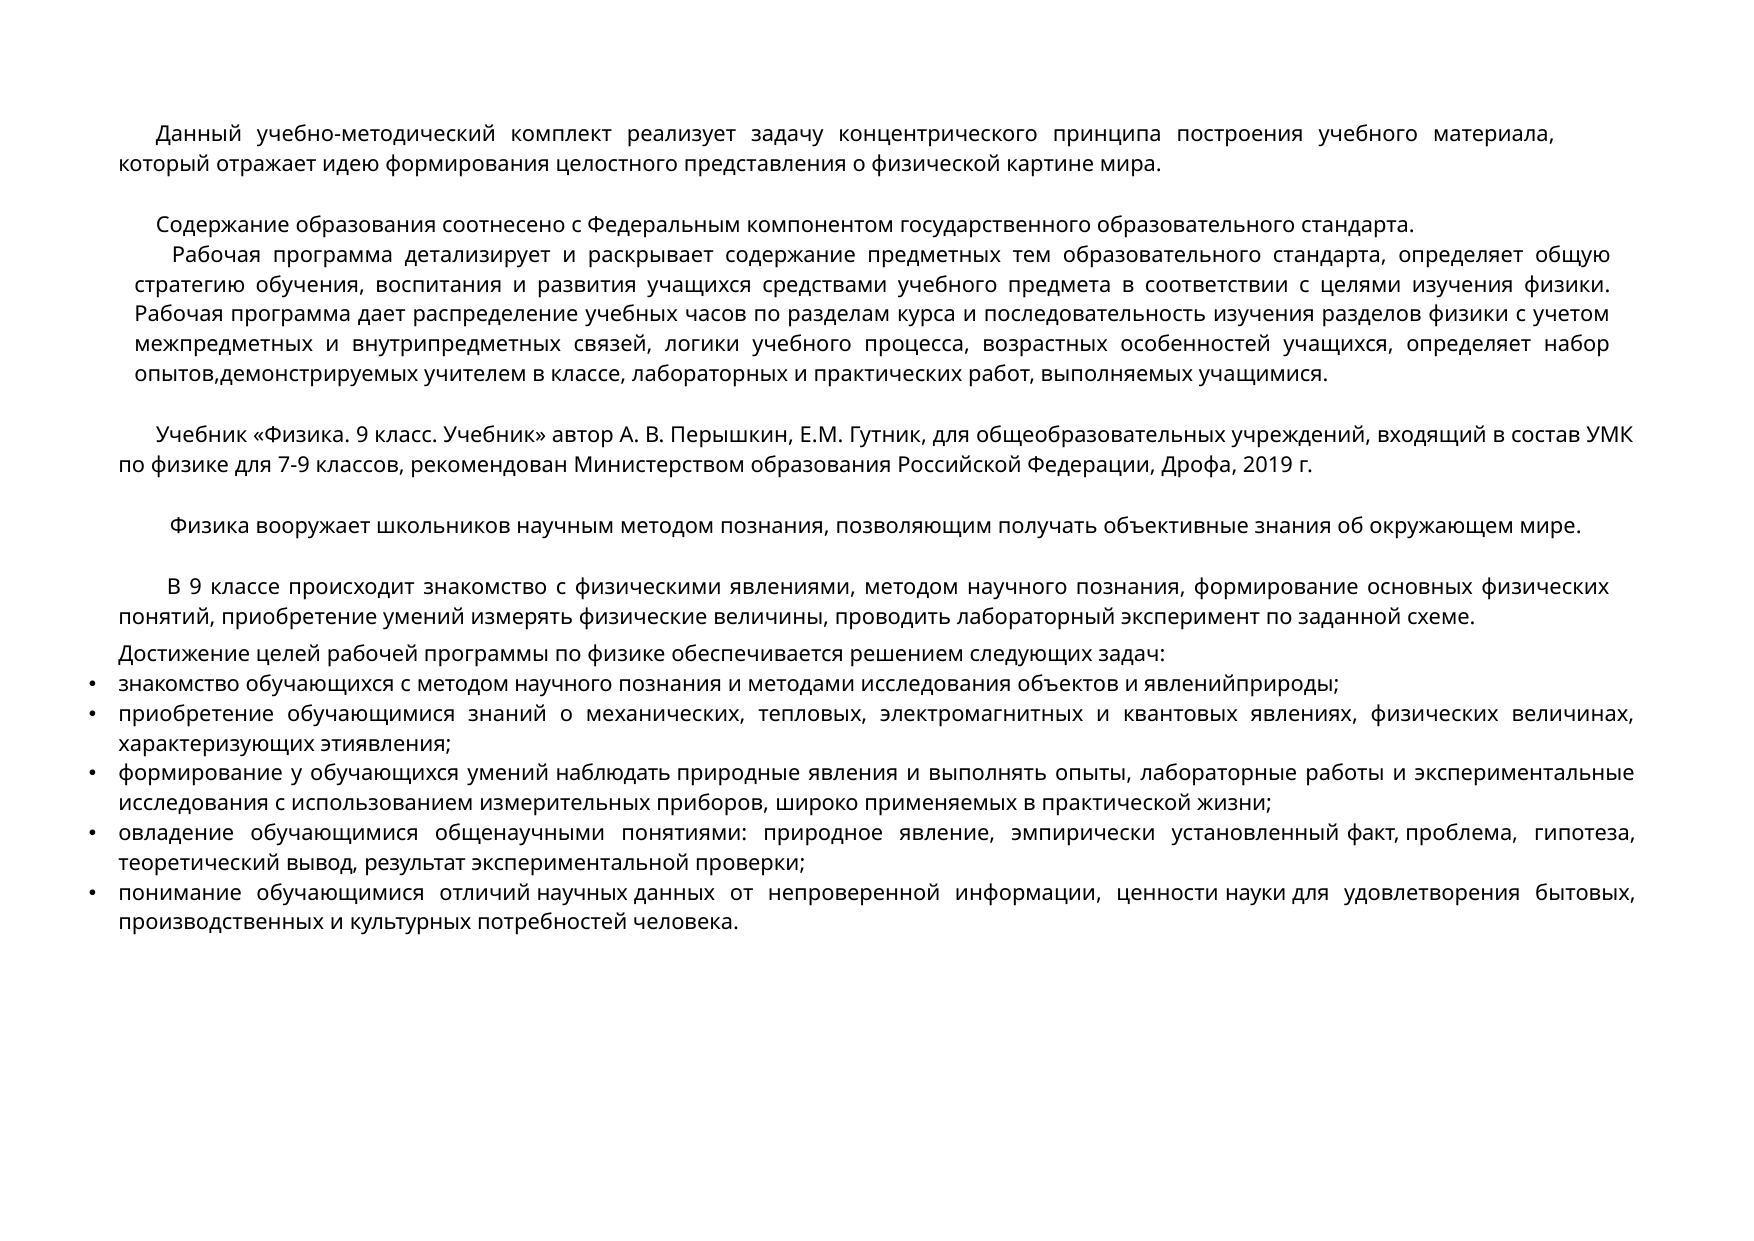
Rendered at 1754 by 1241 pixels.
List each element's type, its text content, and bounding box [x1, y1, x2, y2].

list формирование у обучающихся умений наблюдать природные явления и выполнять опыты, лабораторные работы и экспериментальные исследования с использованием измерительных приборов, широко применяемых в практической жизни; [118, 757, 1636, 817]
list понимание обучающимися отличий научных данных от непроверенной информации, ценности науки для удовлетворения бытовых, производственных и культурных потребностей человека. [118, 876, 1636, 936]
text Рабочая программа детализирует и раскрывает содержание предметных тем образовательного стандарта, определяет общую стратегию обучения, воспитания и развития учащихся средствами учебного предмета в соответствии с целями изучения физики. Рабочая программа дает распределение учебных часов по разделам курса и последовательность изучения разделов физики с учетом межпредметных и внутрипредметных связей, логики учебного процесса, возрастных особенностей учащихся, определяет набор опытов,демонстрируемых учителем в классе, лабораторных и практических работ, выполняемых учащимися. [134, 239, 1612, 388]
text Достижение целей рабочей программы по физике обеспечивается решением следующих задач: [118, 638, 1556, 668]
text Физика вооружает школьников научным методом познания, позволяющим получать объективные знания об окружающем мире. [118, 510, 1636, 540]
text Данный учебно-методический комплект реализует задачу концентрического принципа построения учебного материала, который отражает идею формирования целостного представления о физической картине мира. [118, 118, 1556, 178]
text Учебник «Физика. 9 класс. Учебник» автор А. В. Перышкин, Е.М. Гутник, для общеобразовательных учреждений, входящий в состав УМК по физике для 7-9 классов, рекомендован Министерством образования Российской Федерации, Дрофа, 2019 г. [118, 419, 1636, 479]
text В 9 классе происходит знакомство с физическими явлениями, методом научного познания, формирование основных физических понятий, приобретение умений измерять физические величины, проводить лабораторный эксперимент по заданной схеме. [118, 571, 1612, 631]
list приобретение обучающимися знаний о механических, тепловых, электромагнитных и квантовых явлениях, физических величинах, характеризующих этиявления; [118, 698, 1636, 757]
list знакомство обучающихся с методом научного познания и методами исследования объектов и явленийприроды; [118, 668, 1636, 698]
text Содержание образования соотнесено с Федеральным компонентом государственного образовательного стандарта. [118, 209, 1539, 239]
list овладение обучающимися общенаучными понятиями: природное явление, эмпирически установленный факт, проблема, гипотеза, теоретический вывод, результат экспериментальной проверки; [118, 817, 1636, 876]
